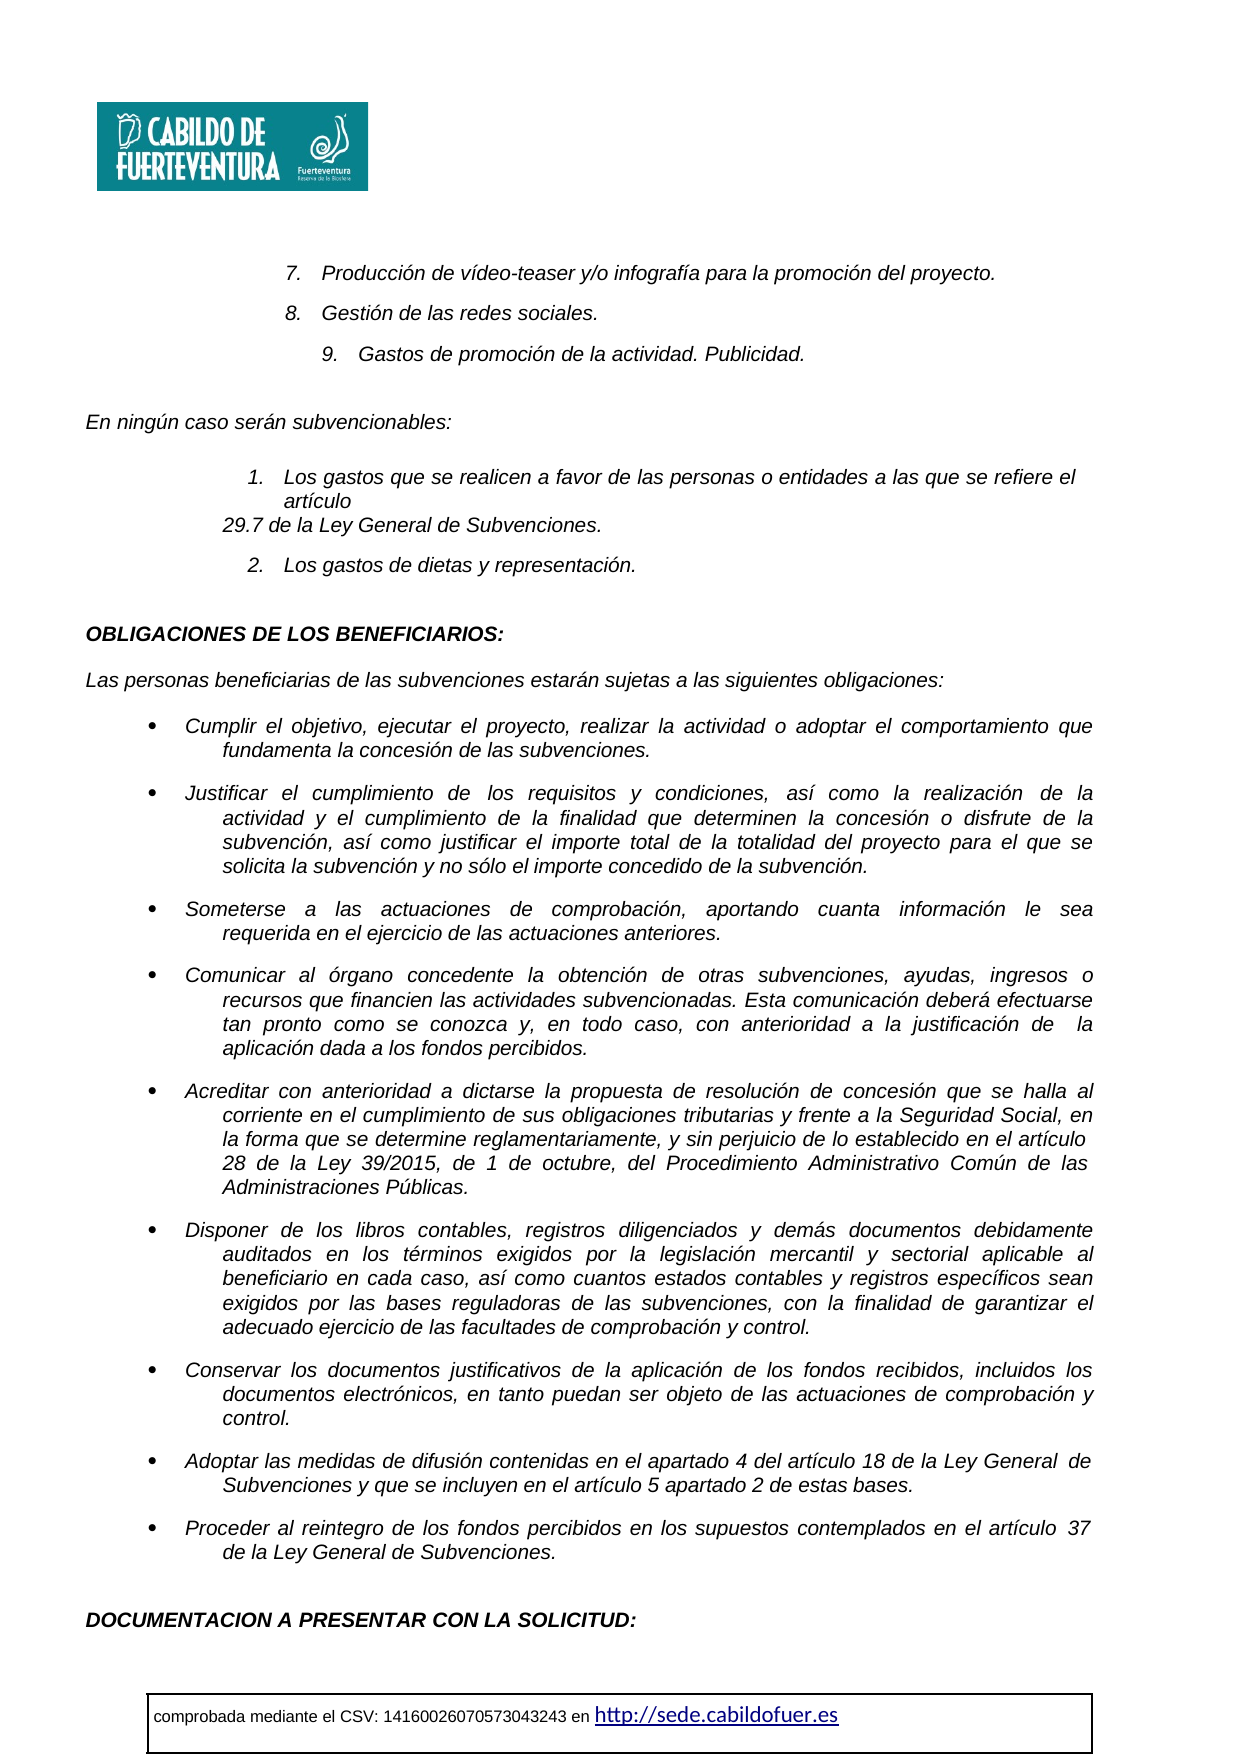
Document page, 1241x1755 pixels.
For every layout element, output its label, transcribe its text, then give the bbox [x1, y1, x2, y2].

list Adoptar las medidas de difusión contenidas en el apartado 4 del artículo 18 de la Ley General de Subvenciones y que se incluyen en el artículo 5 apartado 2 de estas bases. [149, 1448, 1093, 1497]
list Proceder al reintegro de los fondos percibidos en los supuestos contemplados en el artículo 37 de la Ley General de Subvenciones. [149, 1515, 1093, 1563]
list Justificar el cumplimiento de los requisitos y condiciones, así como la realización de la actividad y el cumplimiento de la finalidad que determinen la concesión o disfrute de la subvención, así como justificar el importe total de la totalidad del proyecto para el que se solicita la subvención y no sólo el importe concedido de la subvención. [149, 781, 1093, 878]
subtitle DOCUMENTACION A PRESENTAR CON LA SOLICITUD: [85, 1608, 1093, 1632]
text Las personas beneficiarias de las subvenciones estarán sujetas a las siguientes obligaciones: [85, 668, 1093, 692]
list Los gastos que se realicen a favor de las personas o entidades a las que se refiere el artículo [247, 465, 1107, 513]
list Comunicar al órgano concedente la obtención de otras subvenciones, ayudas, ingresos o recursos que financien las actividades subvencionadas. Esta comunicación deberá efectuarse tan pronto como se conozca y, en todo caso, con anterioridad a la justificación de la aplicación dada a los fondos percibidos. [149, 963, 1093, 1060]
list Producción de vídeo-teaser y/o infografía para la promoción del proyecto. [285, 260, 1107, 284]
list Gestión de las redes sociales. [285, 301, 1107, 325]
list Cumplir el objetivo, ejecutar el proyecto, realizar la actividad o adoptar el comportamiento que fundamenta la concesión de las subvenciones. [149, 714, 1093, 762]
text 29.7 de la Ley General de Subvenciones. [222, 513, 1093, 537]
text 28 de la Ley 39/2015, de 1 de octubre, del Procedimiento Administrativo Común de las Administraciones Públicas. [222, 1151, 1104, 1199]
list Disponer de los libros contables, registros diligenciados y demás documentos debidamente auditados en los términos exigidos por la legislación mercantil y sectorial aplicable al beneficiario en cada caso, así como cuantos estados contables y registros específicos sean exigidos por las bases reguladoras de las subvenciones, con la finalidad de garantizar el adecuado ejercicio de las facultades de comprobación y control. [149, 1218, 1093, 1338]
list Someterse a las actuaciones de comprobación, aportando cuanta información le sea requerida en el ejercicio de las actuaciones anteriores. [149, 896, 1093, 944]
list Los gastos de dietas y representación. [247, 553, 1107, 577]
list Acreditar con anterioridad a dictarse la propuesta de resolución de concesión que se halla al corriente en el cumplimiento de sus obligaciones tributarias y frente a la Seguridad Social, en la forma que se determine reglamentariamente, y sin perjuicio de lo establecido en el artículo [149, 1079, 1093, 1151]
list Gastos de promoción de la actividad. Publicidad. [321, 342, 1107, 366]
text En ningún caso serán subvencionables: [85, 410, 1093, 434]
list Conservar los documentos justificativos de la aplicación de los fondos recibidos, incluidos los documentos electrónicos, en tanto puedan ser objeto de las actuaciones de comprobación y control. [149, 1357, 1093, 1430]
subtitle OBLIGACIONES DE LOS BENEFICIARIOS: [85, 622, 1093, 646]
